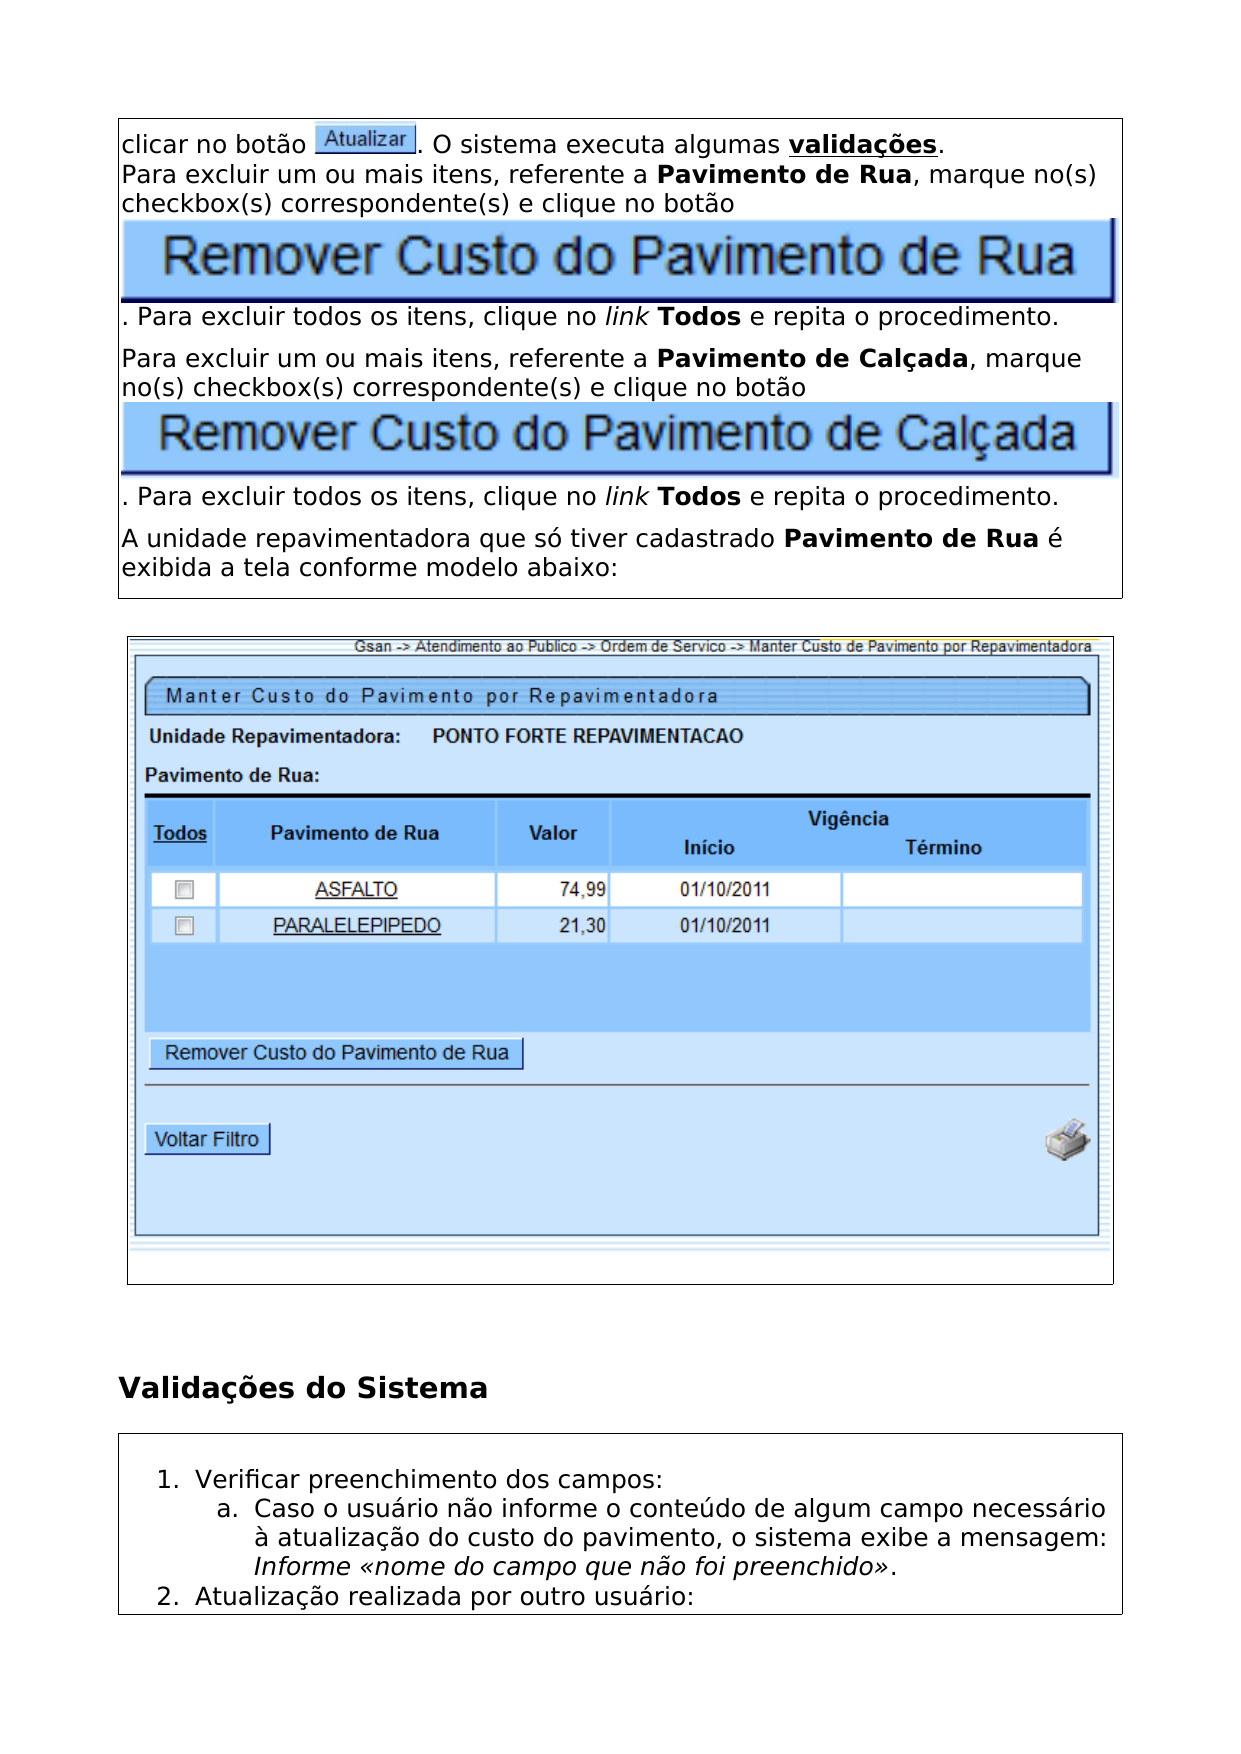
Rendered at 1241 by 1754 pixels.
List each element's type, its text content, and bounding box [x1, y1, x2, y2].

picture [121, 218, 1120, 303]
picture [314, 121, 417, 154]
subtitle Validações do Sistema [118, 1371, 1122, 1405]
table_header [128, 637, 1113, 1284]
table_header Verificar preenchimento dos campos: Caso o usuário não informe o conteúdo de algum campo necessário à atualização do custo do pavimento, o sistema exibe a mensagem: Informe «nome do campo que não foi preenchido». Atualização realizada por outro usuário: Caso o usuário esteja tentando atualizar um custo que já tenha sido atualizado durante a manutenção corrente, o sistema exibe a mensagem: Esse(s) registro(s) foi(ram) atualizado(s) ou removido(s) por outro usuário durante a operação. Realize uma nova manutenção. Verificar Ordens de Repavimentação com Encerramento no Período de Vigência do Custo do Pavimento de Rua: Caso existam ordens de repavimentação com encerramento no período de vigência do custo do pavimento de rua a ser excluído, o sistema exibe a mensagem: Não é possível remover o custo do pavimento de rua selecionado porque há ordens com encerramento no período de vigência deste custo. Validar Data: Caso a Data informada não seja uma data válida, o sistema exibe a mensagem: Data Inválida. Validar Data Fim anterior a Data Início: Caso a Data Inicio seja superior à Data Fim, o sistema exibe a mensagem: Data Início da Vigência deve ser anterior ou igual à Data Fim da Vigência. Verificar existência de custo do pavimento de rua no período informado: Caso a Data de Fim da Vigência do Período de Vigência do Custo do Pavimento de Rua esteja sem valor e já exista na base ocorrência com o fim de vigência nulo, o sistema exibe a mensagem: Já há custo para este pavimento de rua com o fim da vigência em aberto. Informe o fim da vigência. Caso exista custo de pavimento de rua para o período informado, o sistema exibe a mensagem: Há custo de pavimento de rua para a vigência informada. Verificar existência de custo do pavimento de calçada no período informado: Caso a Data de Fim da Vigência do Período de Vigência do Custo do Pavimento de Calçada esteja com o valor nulo e já exista na base de dados ocorrência com o fim de vigência nulo, o sistema exibe a mensagem: Já há custo para este pavimento de calçada com o fim da vigência em aberto. Informe o fim da vigência. Caso exista custo de pavimento de calçada para o período informado, o sistema exibe a mensagem: Há custo de pavimento de calçada para a vigência informada. Verificar Ordens de Repavimentação com Encerramento no Período de Vigência do Custo do Pavimento de Calçada: Caso existam ordens de repavimentação com encerramento no período de vigência do custo do pavimento de calçada a ser excluído, o sistema exibe a mensagem: Não é possível remover o custo do pavimento de calçada selecionado porque há ordens com encerramento no período de vigência deste custo. Verificar sucesso da transação: Caso o código de retorno da operação efetuada no banco de dados seja diferente de zero, o sistema exibe a mensagem conforme o código de retorno. Verificar se existem dias sem valor: Caso exista período posterior ao período sendo alterado e; caso a data final informada acrescida de um dia seja igual à data inicial do período imediatamente posterior ao período que esta sendo alterado e; caso seja rua, permitir cadastro; caso contrário, o sistema exibe a seguinte mensagem: Existe um período sem cadastro. Deseja continuar? Caso o usuário selecione Sim, o sistema realiza a alteração. Caso exista período anterior ao período que sendo alterado e; caso a data inicial informada menos um dia seja igual à menor data final imediatamente anterior ao período sendo alterado; permitir alteração; caso contrário, o sistema exibe a seguinte mensagem: Existe um período sem cadastro. Deseja continuar? Caso o usuário selecione sim, o sistema realiza a alteração. [119, 1434, 1122, 1614]
picture [121, 402, 1120, 483]
table_header clicar no botão . O sistema executa algumas validações. Para excluir um ou mais itens, referente a Pavimento de Rua, marque no(s) checkbox(s) correspondente(s) e clique no botão . Para excluir todos os itens, clique no link Todos e repita o procedimento. Para excluir um ou mais itens, referente a Pavimento de Calçada, marque no(s) checkbox(s) correspondente(s) e clique no botão . Para excluir todos os itens, clique no link Todos e repita o procedimento. A unidade repavimentadora que só tiver cadastrado Pavimento de Rua é exibida a tela conforme modelo abaixo: [119, 119, 1122, 598]
picture [129, 639, 1111, 1252]
